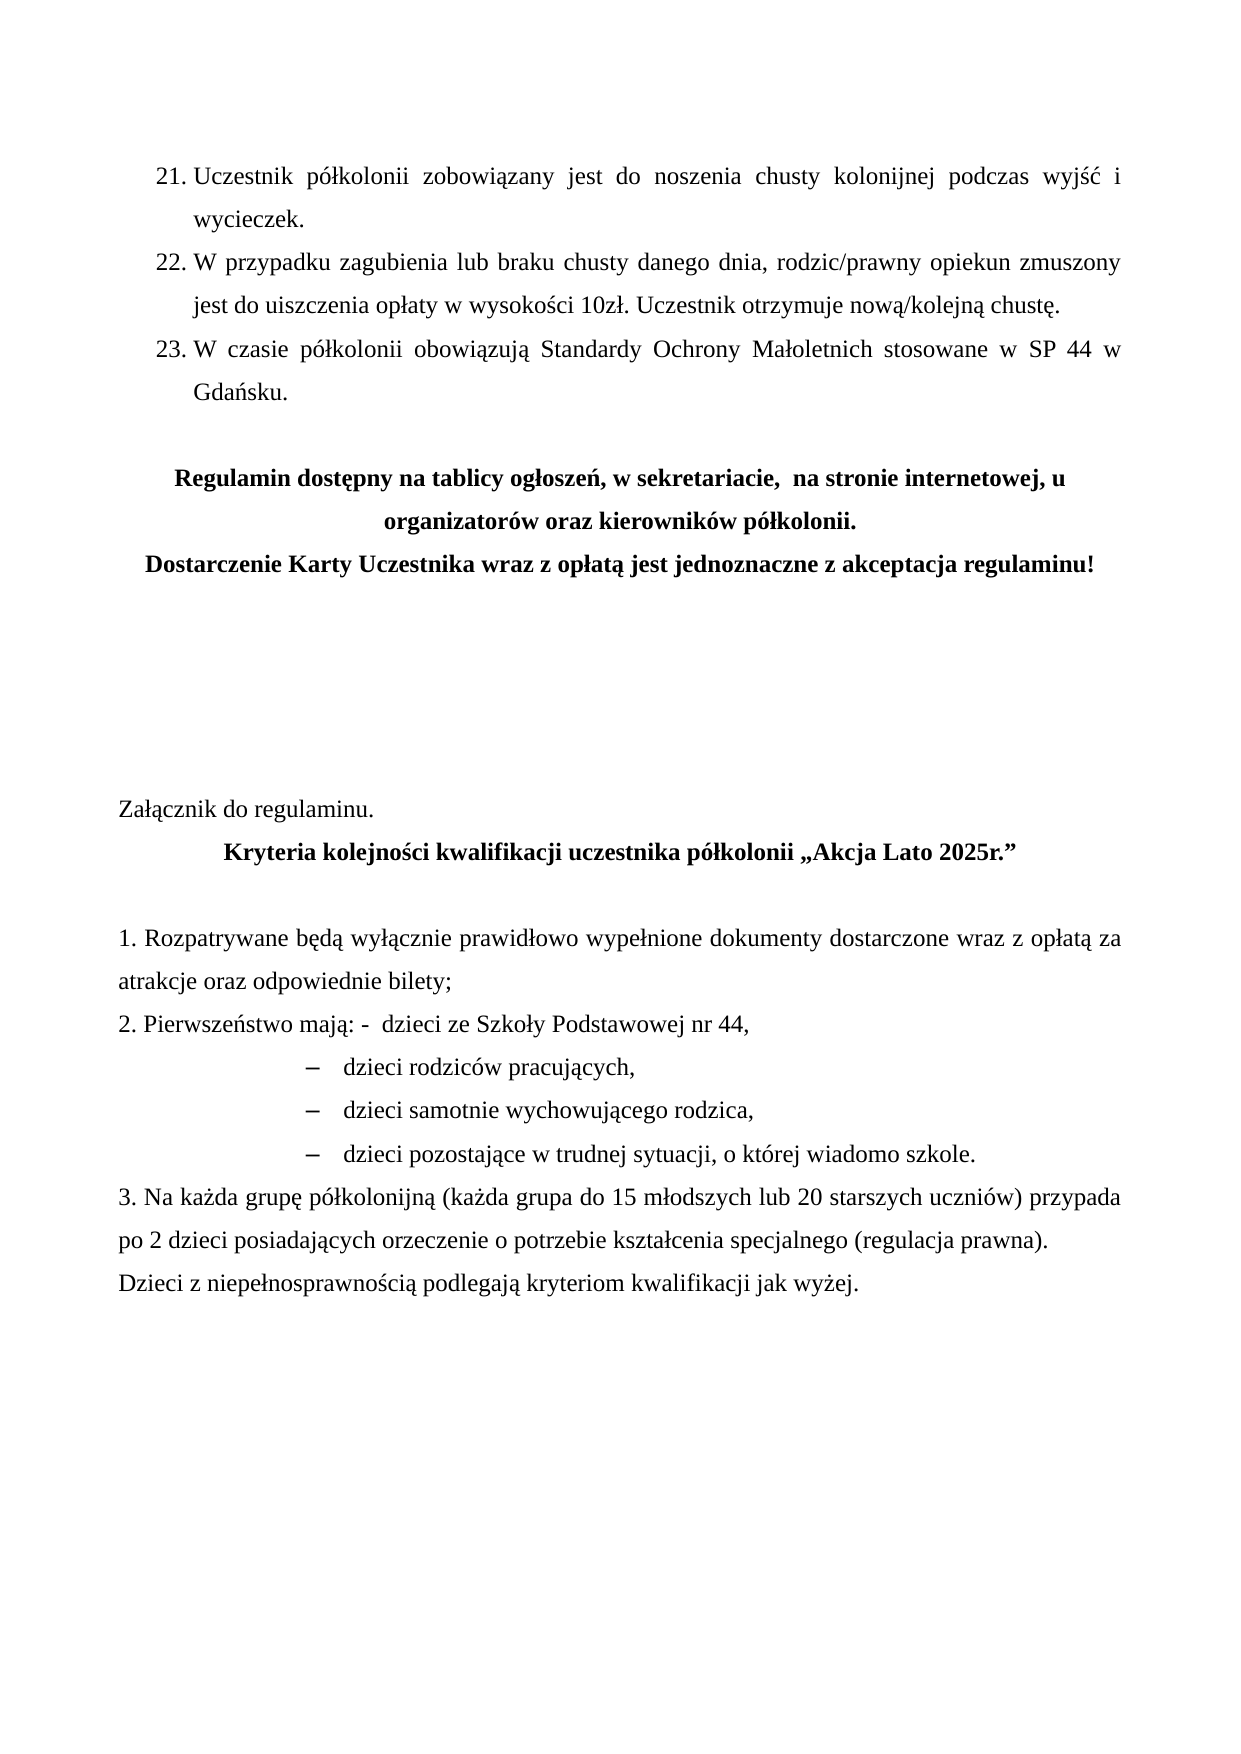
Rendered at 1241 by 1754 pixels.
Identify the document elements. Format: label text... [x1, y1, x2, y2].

list dzieci rodziców pracujących, [306, 1052, 1122, 1081]
list dzieci pozostające w trudnej sytuacji, o której wiadomo szkole. [306, 1139, 1122, 1167]
list Uczestnik półkolonii zobowiązany jest do noszenia chusty kolonijnej podczas wyjść i wycieczek. [156, 161, 1122, 233]
list W przypadku zagubienia lub braku chusty danego dnia, rodzic/prawny opiekun zmuszony jest do uiszczenia opłaty w wysokości 10zł. Uczestnik otrzymuje nową/kolejną chustę. [156, 247, 1122, 319]
text Załącznik do regulaminu. [118, 794, 1122, 822]
text Dostarczenie Karty Uczestnika wraz z opłatą jest jednoznaczne z akceptacja regulaminu! [118, 549, 1122, 578]
text Regulamin dostępny na tablicy ogłoszeń, w sekretariacie, na stronie internetowej, u organizatorów oraz kierowników półkolonii. [118, 463, 1122, 535]
text 3. Na każda grupę półkolonijną (każda grupa do 15 młodszych lub 20 starszych uczniów) przypada po 2 dzieci posiadających orzeczenie o potrzebie kształcenia specjalnego (regulacja prawna). [118, 1182, 1122, 1254]
text 1. Rozpatrywane będą wyłącznie prawidłowo wypełnione dokumenty dostarczone wraz z opłatą za atrakcje oraz odpowiednie bilety; [118, 923, 1122, 995]
text 2. Pierwszeństwo mają: - dzieci ze Szkoły Podstawowej nr 44, [118, 1009, 1122, 1038]
text Kryteria kolejności kwalifikacji uczestnika półkolonii „Akcja Lato 2025r.” [118, 837, 1122, 866]
list W czasie półkolonii obowiązują Standardy Ochrony Małoletnich stosowane w SP 44 w Gdańsku. [156, 334, 1122, 406]
list dzieci samotnie wychowującego rodzica, [306, 1096, 1122, 1124]
text Dzieci z niepełnosprawnością podlegają kryteriom kwalifikacji jak wyżej. [118, 1268, 1122, 1297]
